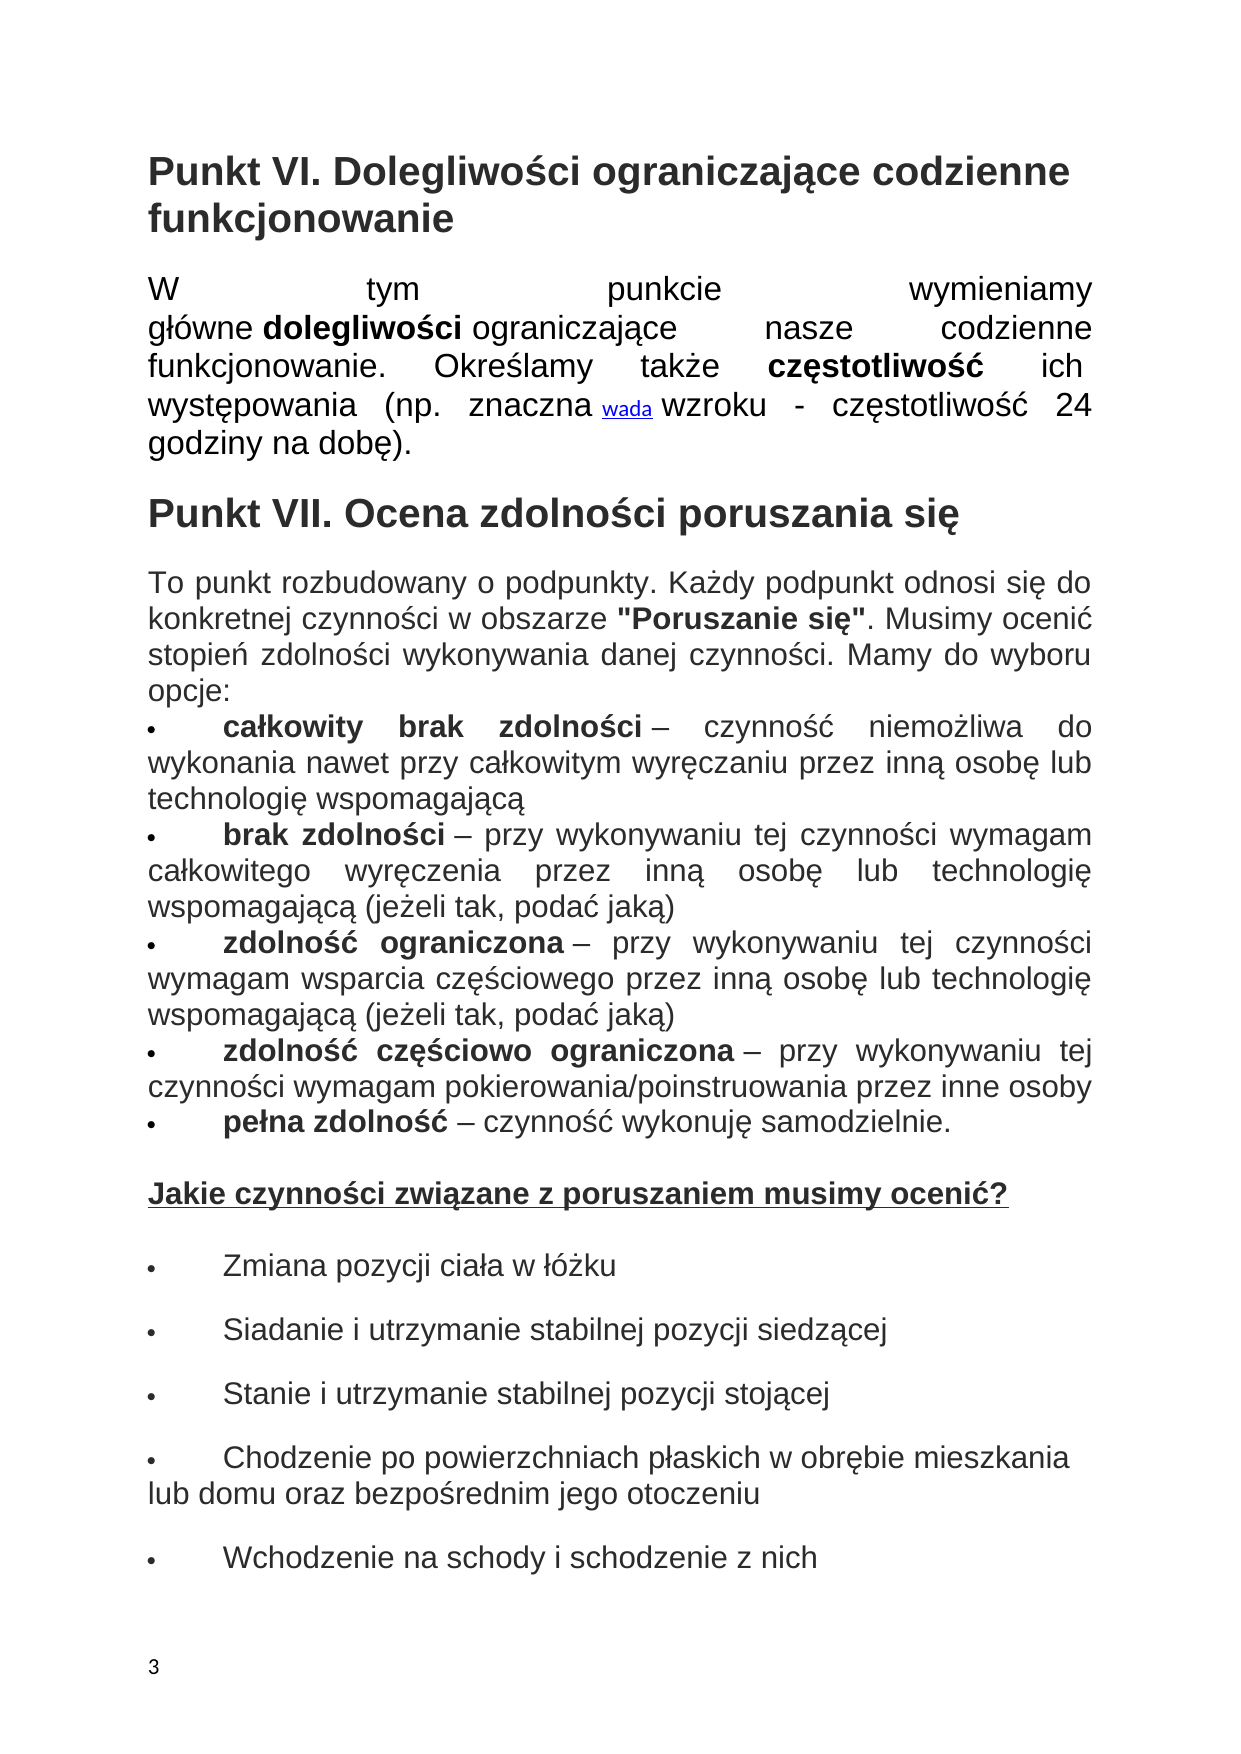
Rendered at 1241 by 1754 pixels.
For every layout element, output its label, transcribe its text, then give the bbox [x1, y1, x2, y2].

list Siadanie i utrzymanie stabilnej pozycji siedzącej [148, 1311, 1093, 1347]
list Wchodzenie na schody i schodzenie z nich [148, 1539, 1093, 1575]
list zdolność częściowo ograniczona – przy wykonywaniu tej czynności wymagam pokierowania/poinstruowania przez inne osoby [148, 1032, 1093, 1103]
list Zmiana pozycji ciała w łóżku [148, 1247, 1093, 1283]
list Chodzenie po powierzchniach płaskich w obrębie mieszkania lub domu oraz bezpośrednim jego otoczeniu [148, 1439, 1093, 1511]
list zdolność ograniczona – przy wykonywaniu tej czynności wymagam wsparcia częściowego przez inną osobę lub technologię wspomagającą (jeżeli tak, podać jaką) [148, 924, 1093, 1032]
list brak zdolności – przy wykonywaniu tej czynności wymagam całkowitego wyręczenia przez inną osobę lub technologię wspomagającą (jeżeli tak, podać jaką) [148, 816, 1093, 924]
text Jakie czynności związane z poruszaniem musimy ocenić? [148, 1175, 1093, 1211]
list Stanie i utrzymanie stabilnej pozycji stojącej [148, 1375, 1093, 1411]
subtitle Punkt VII. Ocena zdolności poruszania się [148, 489, 1093, 536]
text W tym punkcie wymieniamy główne dolegliwości ograniczające nasze codzienne funkcjonowanie. Określamy także częstotliwość ich występowania (np. znaczna wada wzroku - częstotliwość 24 godziny na dobę). [148, 269, 1093, 461]
list całkowity brak zdolności – czynność niemożliwa do wykonania nawet przy całkowitym wyręczaniu przez inną osobę lub technologię wspomagającą [148, 708, 1093, 816]
list pełna zdolność – czynność wykonuję samodzielnie. [148, 1103, 1093, 1139]
text To punkt rozbudowany o podpunkty. Każdy podpunkt odnosi się do konkretnej czynności w obszarze "Poruszanie się". Musimy ocenić stopień zdolności wykonywania danej czynności. Mamy do wyboru opcje: [148, 564, 1093, 708]
subtitle Punkt VI. Dolegliwości ograniczające codzienne funkcjonowanie [148, 148, 1093, 241]
